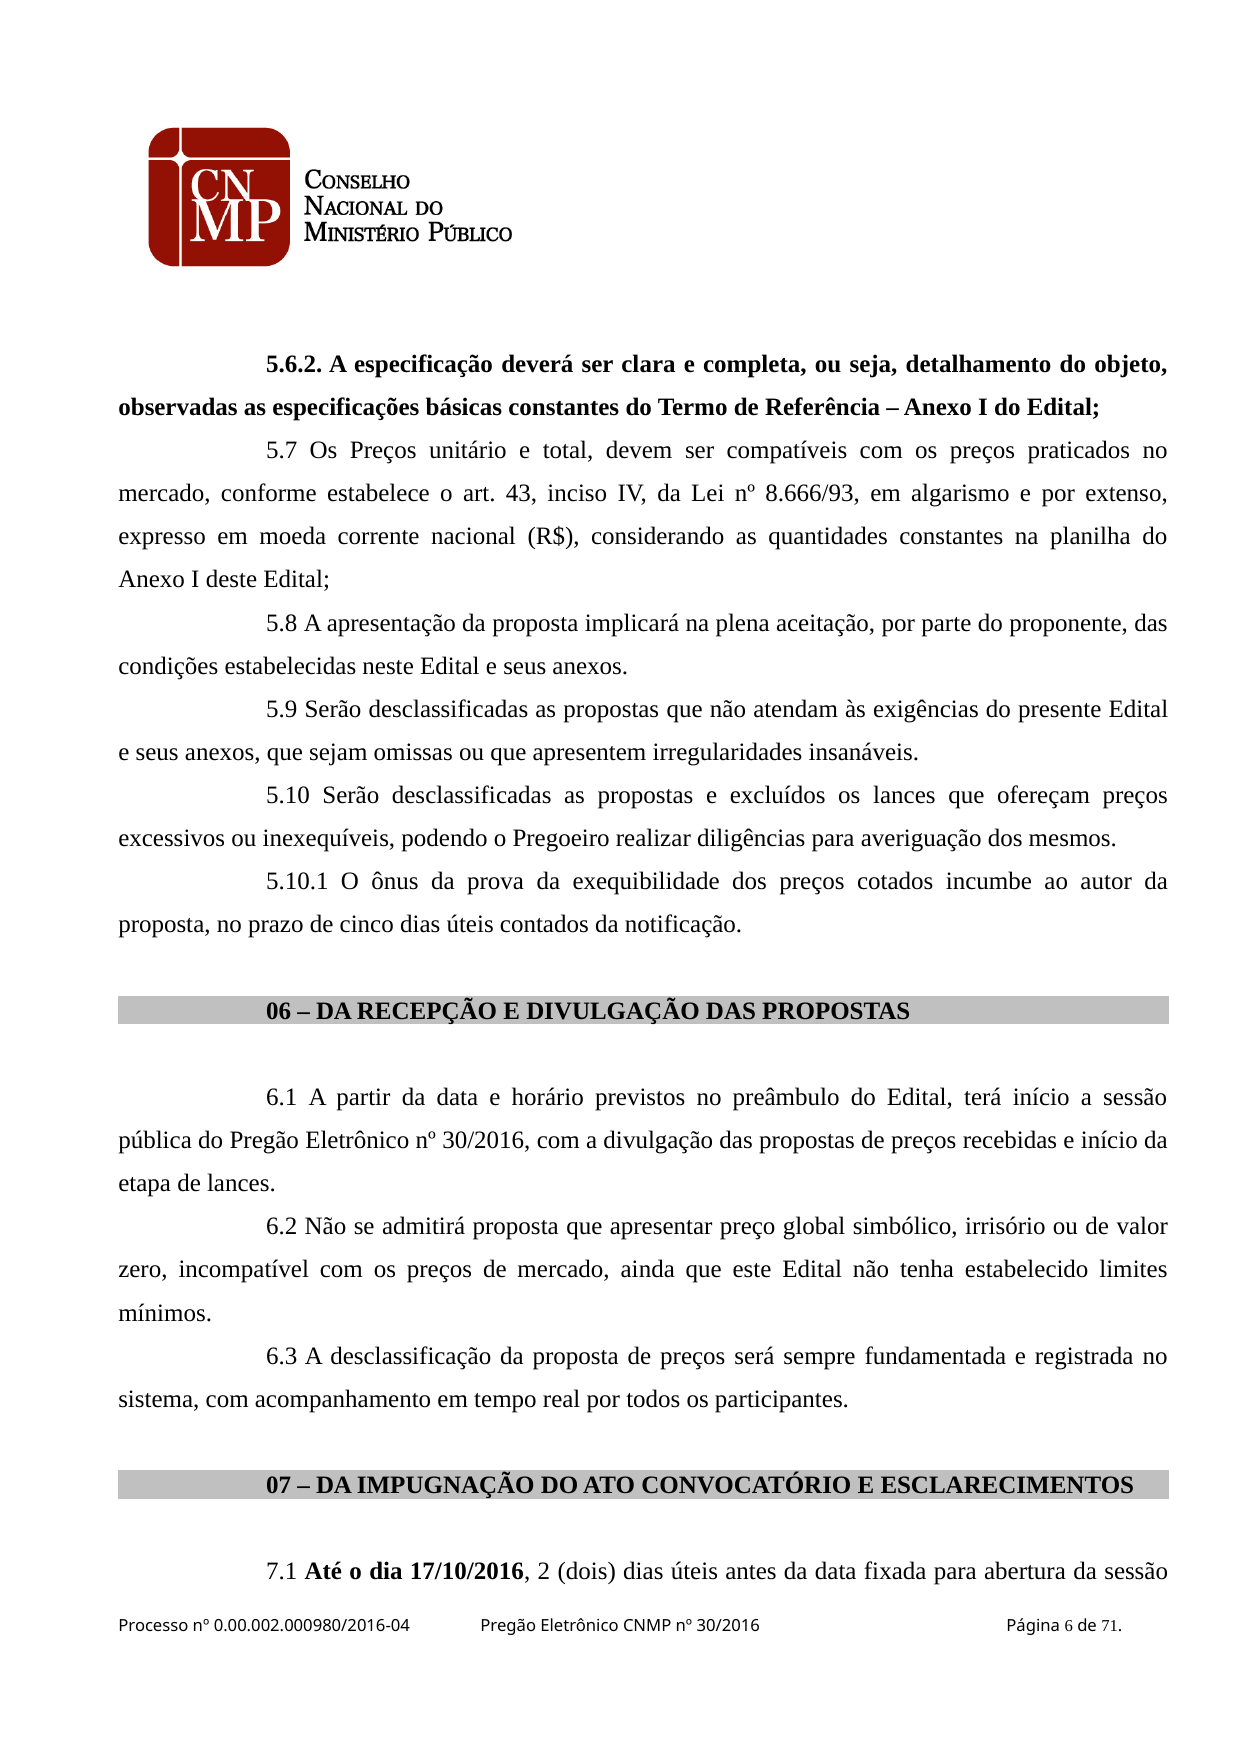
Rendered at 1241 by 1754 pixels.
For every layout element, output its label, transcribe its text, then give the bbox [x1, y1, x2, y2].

text 5.10 Serão desclassificadas as propostas e excluídos os lances que ofereçam preços excessivos ou inexequíveis, podendo o Pregoeiro realizar diligências para averiguação dos mesmos. [118, 780, 1169, 852]
subtitle 07 – DA IMPUGNAÇÃO DO ATO CONVOCATÓRIO E ESCLARECIMENTOS [118, 1470, 1169, 1499]
text 6.2 Não se admitirá proposta que apresentar preço global simbólico, irrisório ou de valor zero, incompatível com os preços de mercado, ainda que este Edital não tenha estabelecido limites mínimos. [118, 1211, 1169, 1326]
text 7.1 Até o dia 17/10/2016, 2 (dois) dias úteis antes da data fixada para abertura da sessão [118, 1556, 1169, 1585]
subtitle 06 – DA RECEPÇÃO E DIVULGAÇÃO DAS PROPOSTAS [118, 996, 1169, 1024]
text 5.9 Serão desclassificadas as propostas que não atendam às exigências do presente Edital e seus anexos, que sejam omissas ou que apresentem irregularidades insanáveis. [118, 694, 1169, 766]
text 6.3 A desclassificação da proposta de preços será sempre fundamentada e registrada no sistema, com acompanhamento em tempo real por todos os participantes. [118, 1341, 1169, 1413]
text 5.7 Os Preços unitário e total, devem ser compatíveis com os preços praticados no mercado, conforme estabelece o art. 43, inciso IV, da Lei nº 8.666/93, em algarismo e por extenso, expresso em moeda corrente nacional (R$), considerando as quantidades constantes na planilha do Anexo I deste Edital; [118, 435, 1169, 593]
text 6.1 A partir da data e horário previstos no preâmbulo do Edital, terá início a sessão pública do Pregão Eletrônico nº 30/2016, com a divulgação das propostas de preços recebidas e início da etapa de lances. [118, 1082, 1169, 1197]
text 5.8 A apresentação da proposta implicará na plena aceitação, por parte do proponente, das condições estabelecidas neste Edital e seus anexos. [118, 608, 1169, 679]
text 5.6.2. A especificação deverá ser clara e completa, ou seja, detalhamento do objeto, observadas as especificações básicas constantes do Termo de Referência – Anexo I do Edital; [118, 349, 1169, 421]
text 5.10.1 O ônus da prova da exequibilidade dos preços cotados incumbe ao autor da proposta, no prazo de cinco dias úteis contados da notificação. [118, 866, 1169, 938]
picture [124, 105, 528, 288]
